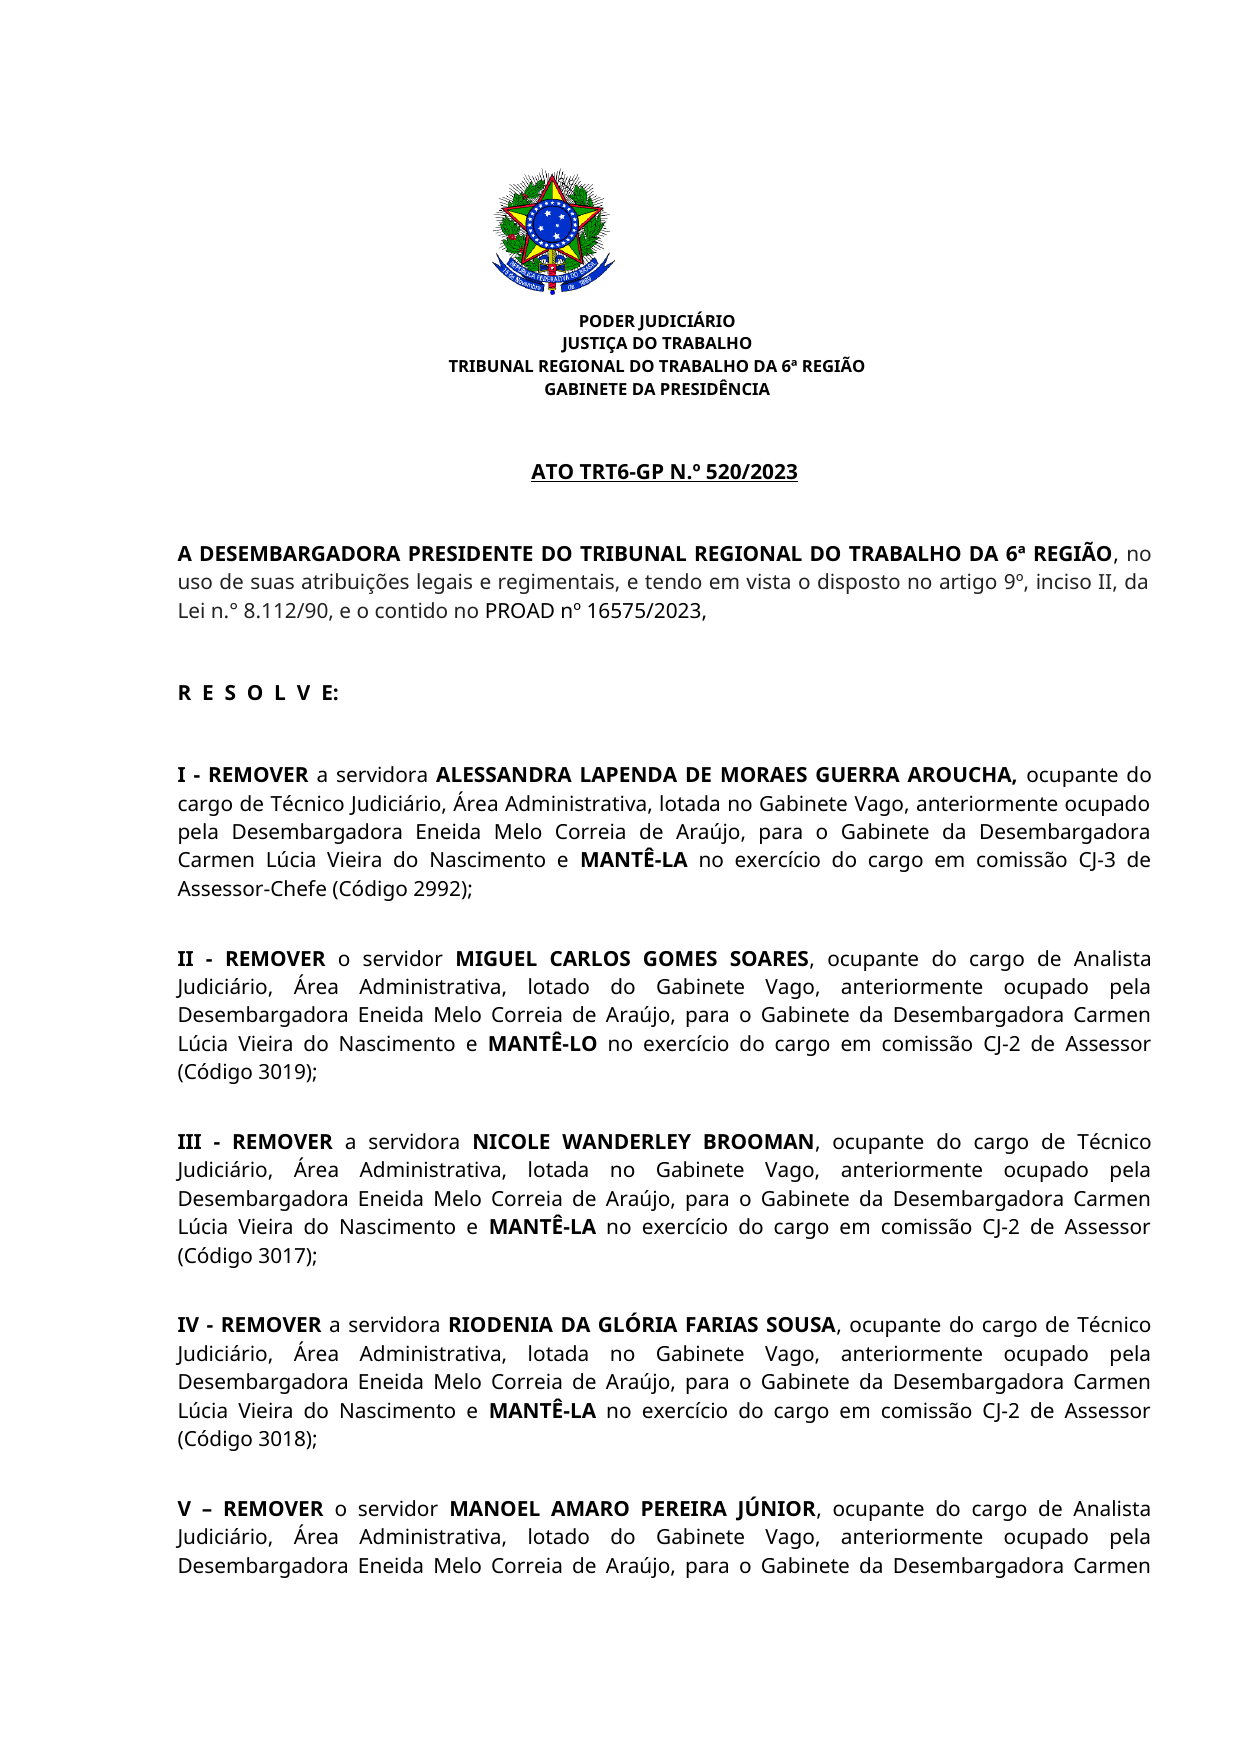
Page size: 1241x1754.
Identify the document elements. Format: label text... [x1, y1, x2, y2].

text II - REMOVER o servidor MIGUEL CARLOS GOMES SOARES, ocupante do cargo de Analista Judiciário, Área Administrativa, lotado do Gabinete Vago, anteriormente ocupado pela Desembargadora Eneida Melo Correia de Araújo, para o Gabinete da Desembargadora Carmen Lúcia Vieira do Nascimento e MANTÊ-LO no exercício do cargo em comissão CJ-2 de Assessor (Código 3019); [177, 944, 1152, 1086]
text GABINETE DA PRESIDÊNCIA [177, 377, 1137, 400]
text IV - REMOVER a servidora RIODENIA DA GLÓRIA FARIAS SOUSA, ocupante do cargo de Técnico Judiciário, Área Administrativa, lotada no Gabinete Vago, anteriormente ocupado pela Desembargadora Eneida Melo Correia de Araújo, para o Gabinete da Desembargadora Carmen Lúcia Vieira do Nascimento e MANTÊ-LA no exercício do cargo em comissão CJ-2 de Assessor (Código 3018); [177, 1311, 1152, 1453]
text A DESEMBARGADORA PRESIDENTE DO TRIBUNAL REGIONAL DO TRABALHO DA 6ª REGIÃO, no uso de suas atribuições legais e regimentais, e tendo em vista o disposto no artigo 9º, inciso II, da Lei n.° 8.112/90, e o contido no PROAD nº 16575/2023, [177, 539, 1152, 624]
text III - REMOVER a servidora NICOLE WANDERLEY BROOMAN, ocupante do cargo de Técnico Judiciário, Área Administrativa, lotada no Gabinete Vago, anteriormente ocupado pela Desembargadora Eneida Melo Correia de Araújo, para o Gabinete da Desembargadora Carmen Lúcia Vieira do Nascimento e MANTÊ-LA no exercício do cargo em comissão CJ-2 de Assessor (Código 3017); [177, 1127, 1152, 1269]
text TRIBUNAL REGIONAL DO TRABALHO DA 6ª REGIÃO [177, 354, 1137, 377]
text I - REMOVER a servidora ALESSANDRA LAPENDA DE MORAES GUERRA AROUCHA, ocupante do cargo de Técnico Judiciário, Área Administrativa, lotada no Gabinete Vago, anteriormente ocupado pela Desembargadora Eneida Melo Correia de Araújo, para o Gabinete da Desembargadora Carmen Lúcia Vieira do Nascimento e MANTÊ-LA no exercício do cargo em comissão CJ-3 de Assessor-Chefe (Código 2992); [177, 760, 1152, 902]
text R E S O L V E: [177, 678, 1152, 707]
text V – REMOVER o servidor MANOEL AMARO PEREIRA JÚNIOR, ocupante do cargo de Analista Judiciário, Área Administrativa, lotado do Gabinete Vago, anteriormente ocupado pela Desembargadora Eneida Melo Correia de Araújo, para o Gabinete da Desembargadora Carmen [177, 1494, 1152, 1579]
text PODER JUDICIÁRIO [177, 309, 1137, 332]
text ATO TRT6-GP N.º 520/2023 [177, 457, 1152, 485]
picture [486, 165, 618, 297]
text JUSTIÇA DO TRABALHO [177, 332, 1137, 354]
